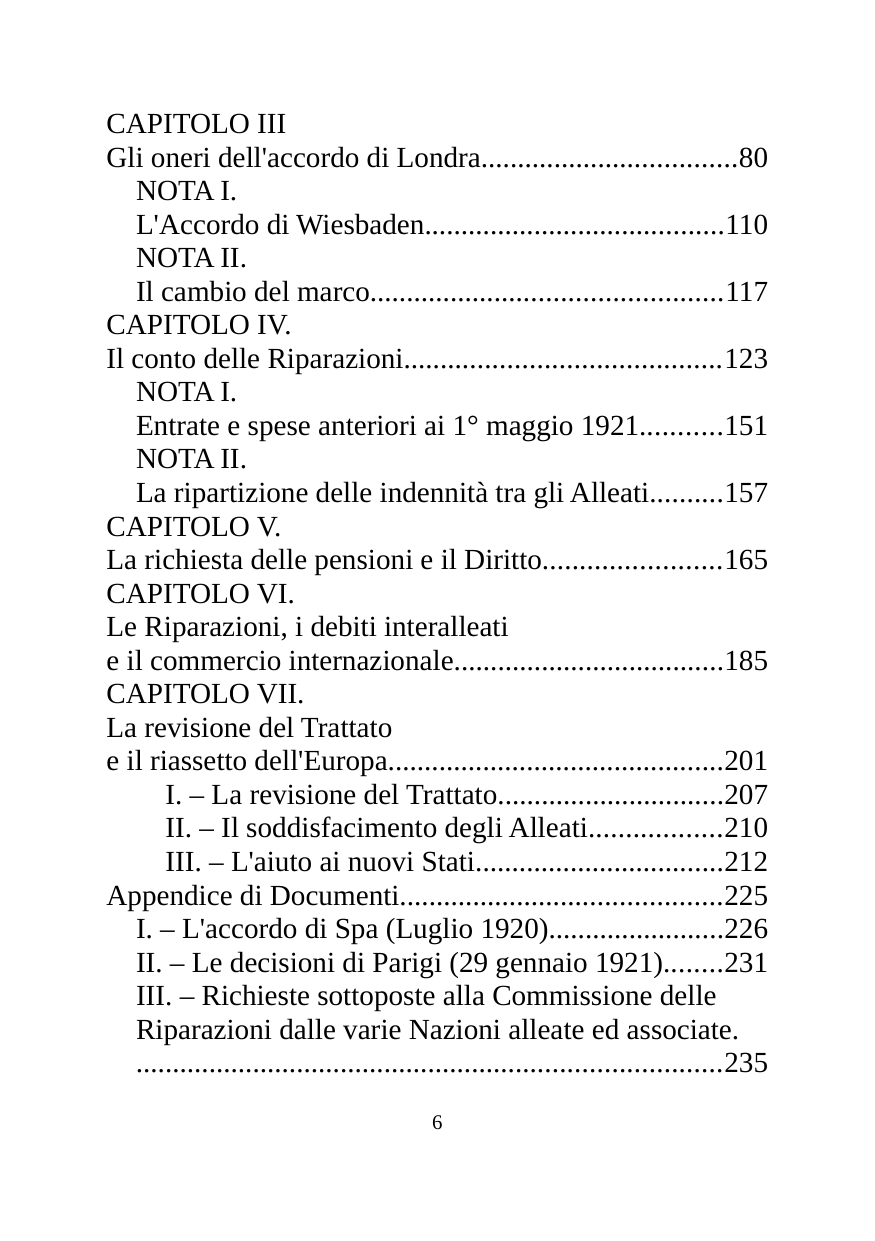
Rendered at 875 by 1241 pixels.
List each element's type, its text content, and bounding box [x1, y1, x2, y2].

text II. – Il soddisfacimento degli Alleati. 210 [165, 811, 768, 844]
text Appendice di Documenti. 225 [106, 878, 768, 911]
text NOTA I. L'Accordo di Wiesbaden. 110 [136, 173, 768, 240]
text II. – Le decisioni di Parigi (29 gennaio 1921). 231 [136, 945, 768, 978]
text CAPITOLO IV. Il conto delle Riparazioni. 123 [106, 307, 768, 374]
text NOTA II. La ripartizione delle indennità tra gli Alleati. 157 [136, 442, 768, 509]
text CAPITOLO V. La richiesta delle pensioni e il Diritto. 165 [106, 509, 768, 576]
text NOTA I. Entrate e spese anteriori ai 1° maggio 1921. 151 [136, 374, 768, 442]
text CAPITOLO III Gli oneri dell'accordo di Londra. 80 [106, 106, 768, 173]
text III. – Richieste sottoposte alla Commissione delle Riparazioni dalle varie Nazioni alleate ed associate. 235 [136, 978, 768, 1079]
text III. – L'aiuto ai nuovi Stati. 212 [165, 844, 768, 878]
text CAPITOLO VII. La revisione del Trattato e il riassetto dell'Europa. 201 [106, 676, 768, 777]
text I. – La revisione del Trattato. 207 [165, 777, 768, 811]
text I. – L'accordo di Spa (Luglio 1920). 226 [136, 911, 768, 945]
text NOTA II. Il cambio del marco 117 [136, 240, 768, 307]
text CAPITOLO VI. Le Riparazioni, i debiti interalleati e il commercio internazionale. 185 [106, 576, 768, 676]
